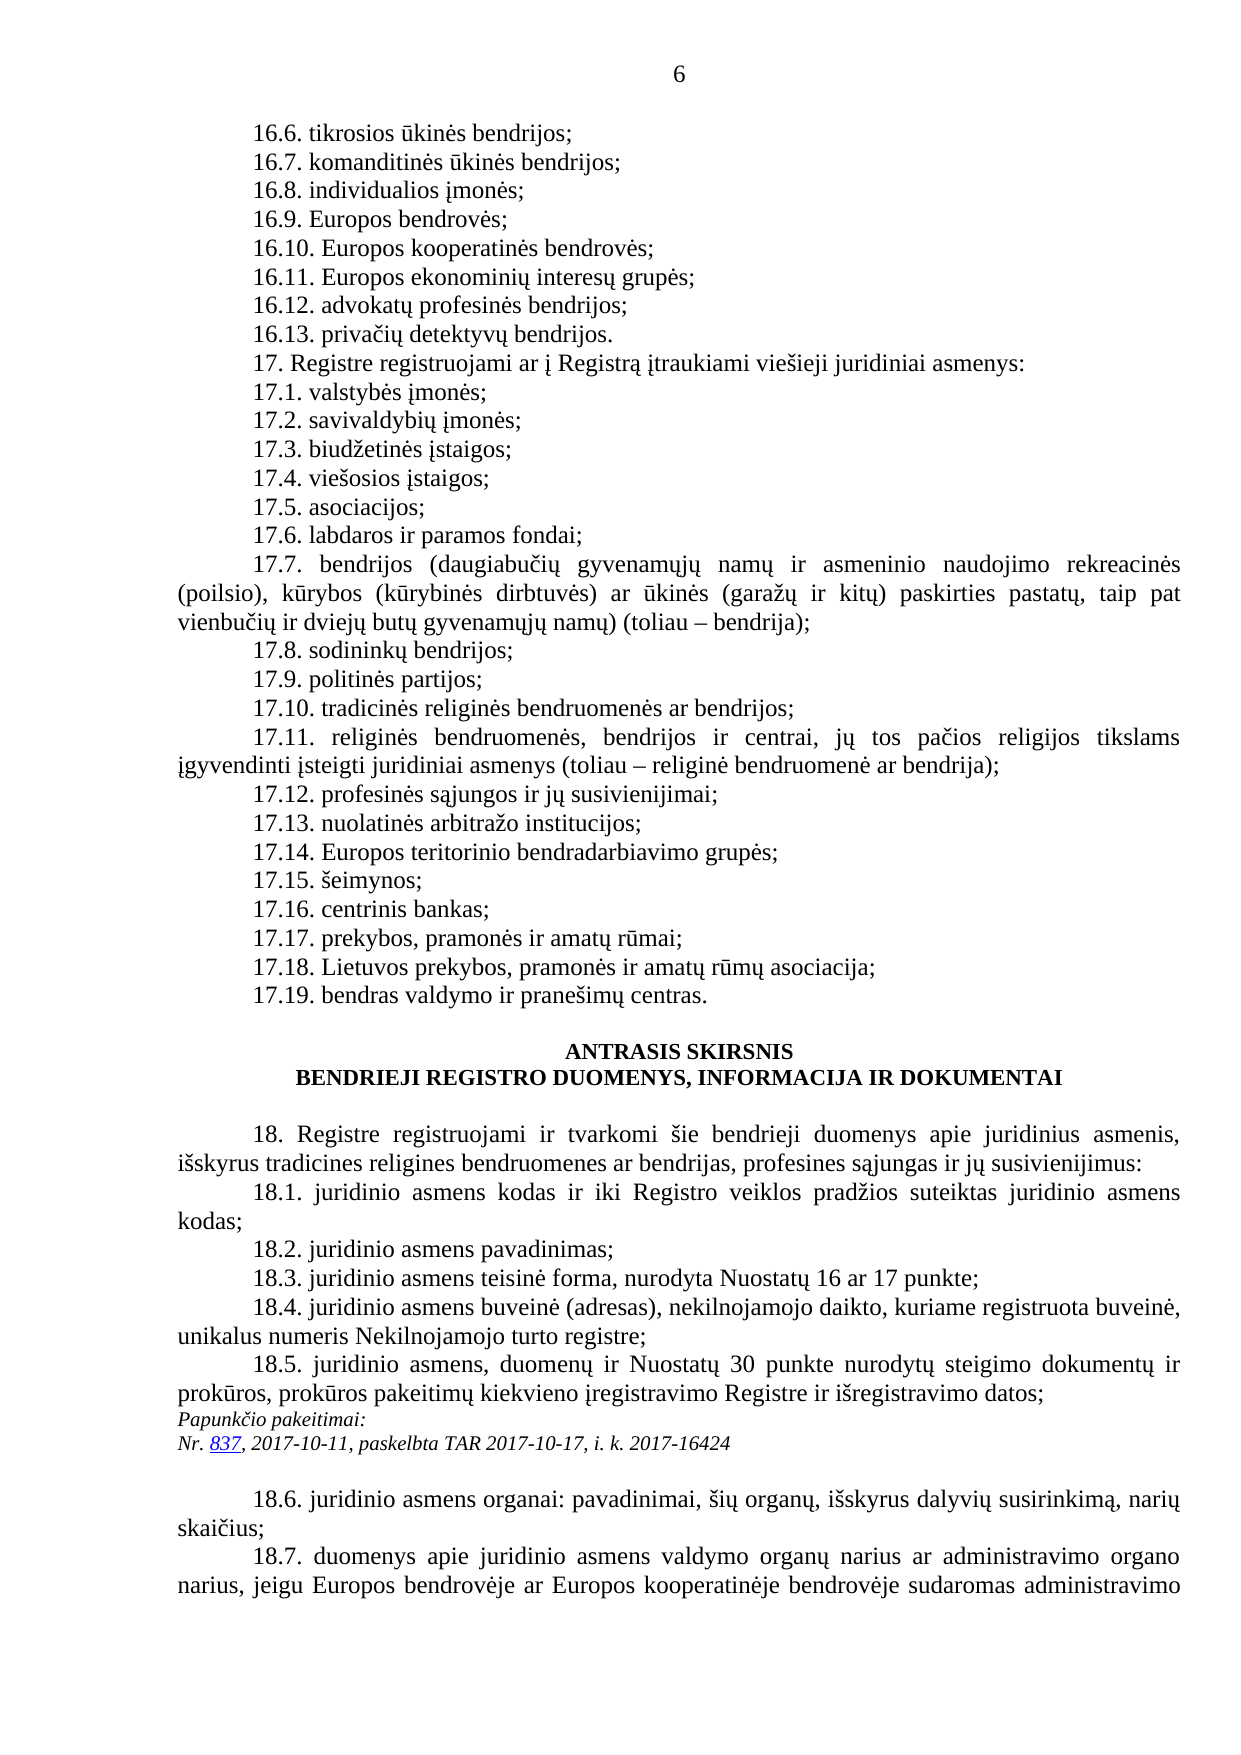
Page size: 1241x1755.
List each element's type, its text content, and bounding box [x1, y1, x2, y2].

text 17.9. politinės partijos; [177, 664, 1181, 693]
text 17.3. biudžetinės įstaigos; [177, 434, 1181, 463]
text 17.13. nuolatinės arbitražo institucijos; [177, 808, 1181, 837]
text 17.4. viešosios įstaigos; [177, 463, 1181, 492]
text 17.12. profesinės sąjungos ir jų susivienijimai; [177, 779, 1181, 808]
text 17.1. valstybės įmonės; [177, 377, 1181, 406]
text 18.1. juridinio asmens kodas ir iki Registro veiklos pradžios suteiktas juridinio asmens kodas; [177, 1177, 1181, 1234]
text 18.5. juridinio asmens, duomenų ir Nuostatų 30 punkte nurodytų steigimo dokumentų ir prokūros, prokūros pakeitimų kiekvieno įregistravimo Registre ir išregistravimo datos; [177, 1349, 1181, 1407]
text Papunkčio pakeitimai: [177, 1407, 1181, 1431]
text 18.4. juridinio asmens buveinė (adresas), nekilnojamojo daikto, kuriame registruota buveinė, unikalus numeris Nekilnojamojo turto registre; [177, 1292, 1181, 1349]
text 18. Registre registruojami ir tvarkomi šie bendrieji duomenys apie juridinius asmenis, išskyrus tradicines religines bendruomenes ar bendrijas, profesines sąjungas ir jų susivienijimus: [177, 1119, 1181, 1177]
text BENDRIEJI REGISTRO DUOMENYS, INFORMACIJA IR DOKUMENTAI [177, 1064, 1181, 1091]
text 17.6. labdaros ir paramos fondai; [177, 521, 1181, 549]
text 17.17. prekybos, pramonės ir amatų rūmai; [177, 923, 1181, 952]
text 16.7. komanditinės ūkinės bendrijos; [177, 147, 1181, 176]
text 18.7. duomenys apie juridinio asmens valdymo organų narius ar administravimo organo narius, jeigu Europos bendrovėje ar Europos kooperatinėje bendrovėje sudaromas administravimo [177, 1541, 1181, 1599]
text 17.8. sodininkų bendrijos; [177, 636, 1181, 664]
text 17.19. bendras valdymo ir pranešimų centras. [177, 981, 1181, 1009]
text 17.5. asociacijos; [177, 492, 1181, 521]
text 17.16. centrinis bankas; [177, 894, 1181, 923]
text 17. Registre registruojami ar į Registrą įtraukiami viešieji juridiniai asmenys: [177, 348, 1181, 377]
text 17.14. Europos teritorinio bendradarbiavimo grupės; [177, 837, 1181, 866]
text 16.8. individualios įmonės; [177, 176, 1181, 204]
text ANTRASIS SKIRSNIS [177, 1038, 1181, 1064]
text 16.10. Europos kooperatinės bendrovės; [177, 233, 1181, 262]
text 16.13. privačių detektyvų bendrijos. [177, 319, 1181, 348]
text 17.7. bendrijos (daugiabučių gyvenamųjų namų ir asmeninio naudojimo rekreacinės (poilsio), kūrybos (kūrybinės dirbtuvės) ar ūkinės (garažų ir kitų) paskirties pastatų, taip pat vienbučių ir dviejų butų gyvenamųjų namų) (toliau – bendrija); [177, 549, 1181, 636]
text 17.18. Lietuvos prekybos, pramonės ir amatų rūmų asociacija; [177, 952, 1181, 981]
text 17.2. savivaldybių įmonės; [177, 406, 1181, 434]
text 17.15. šeimynos; [177, 866, 1181, 894]
text 16.9. Europos bendrovės; [177, 204, 1181, 233]
text 17.11. religinės bendruomenės, bendrijos ir centrai, jų tos pačios religijos tikslams įgyvendinti įsteigti juridiniai asmenys (toliau – religinė bendruomenė ar bendrija); [177, 722, 1181, 779]
text 18.2. juridinio asmens pavadinimas; [177, 1234, 1181, 1263]
text 16.11. Europos ekonominių interesų grupės; [177, 262, 1181, 291]
text 16.12. advokatų profesinės bendrijos; [177, 291, 1181, 319]
text 16.6. tikrosios ūkinės bendrijos; [177, 118, 1181, 147]
text 17.10. tradicinės religinės bendruomenės ar bendrijos; [177, 693, 1181, 722]
text 18.3. juridinio asmens teisinė forma, nurodyta Nuostatų 16 ar 17 punkte; [177, 1263, 1181, 1292]
text 18.6. juridinio asmens organai: pavadinimai, šių organų, išskyrus dalyvių susirinkimą, narių skaičius; [177, 1484, 1181, 1541]
text Nr. 837, 2017-10-11, paskelbta TAR 2017-10-17, i. k. 2017-16424 [177, 1431, 1181, 1455]
